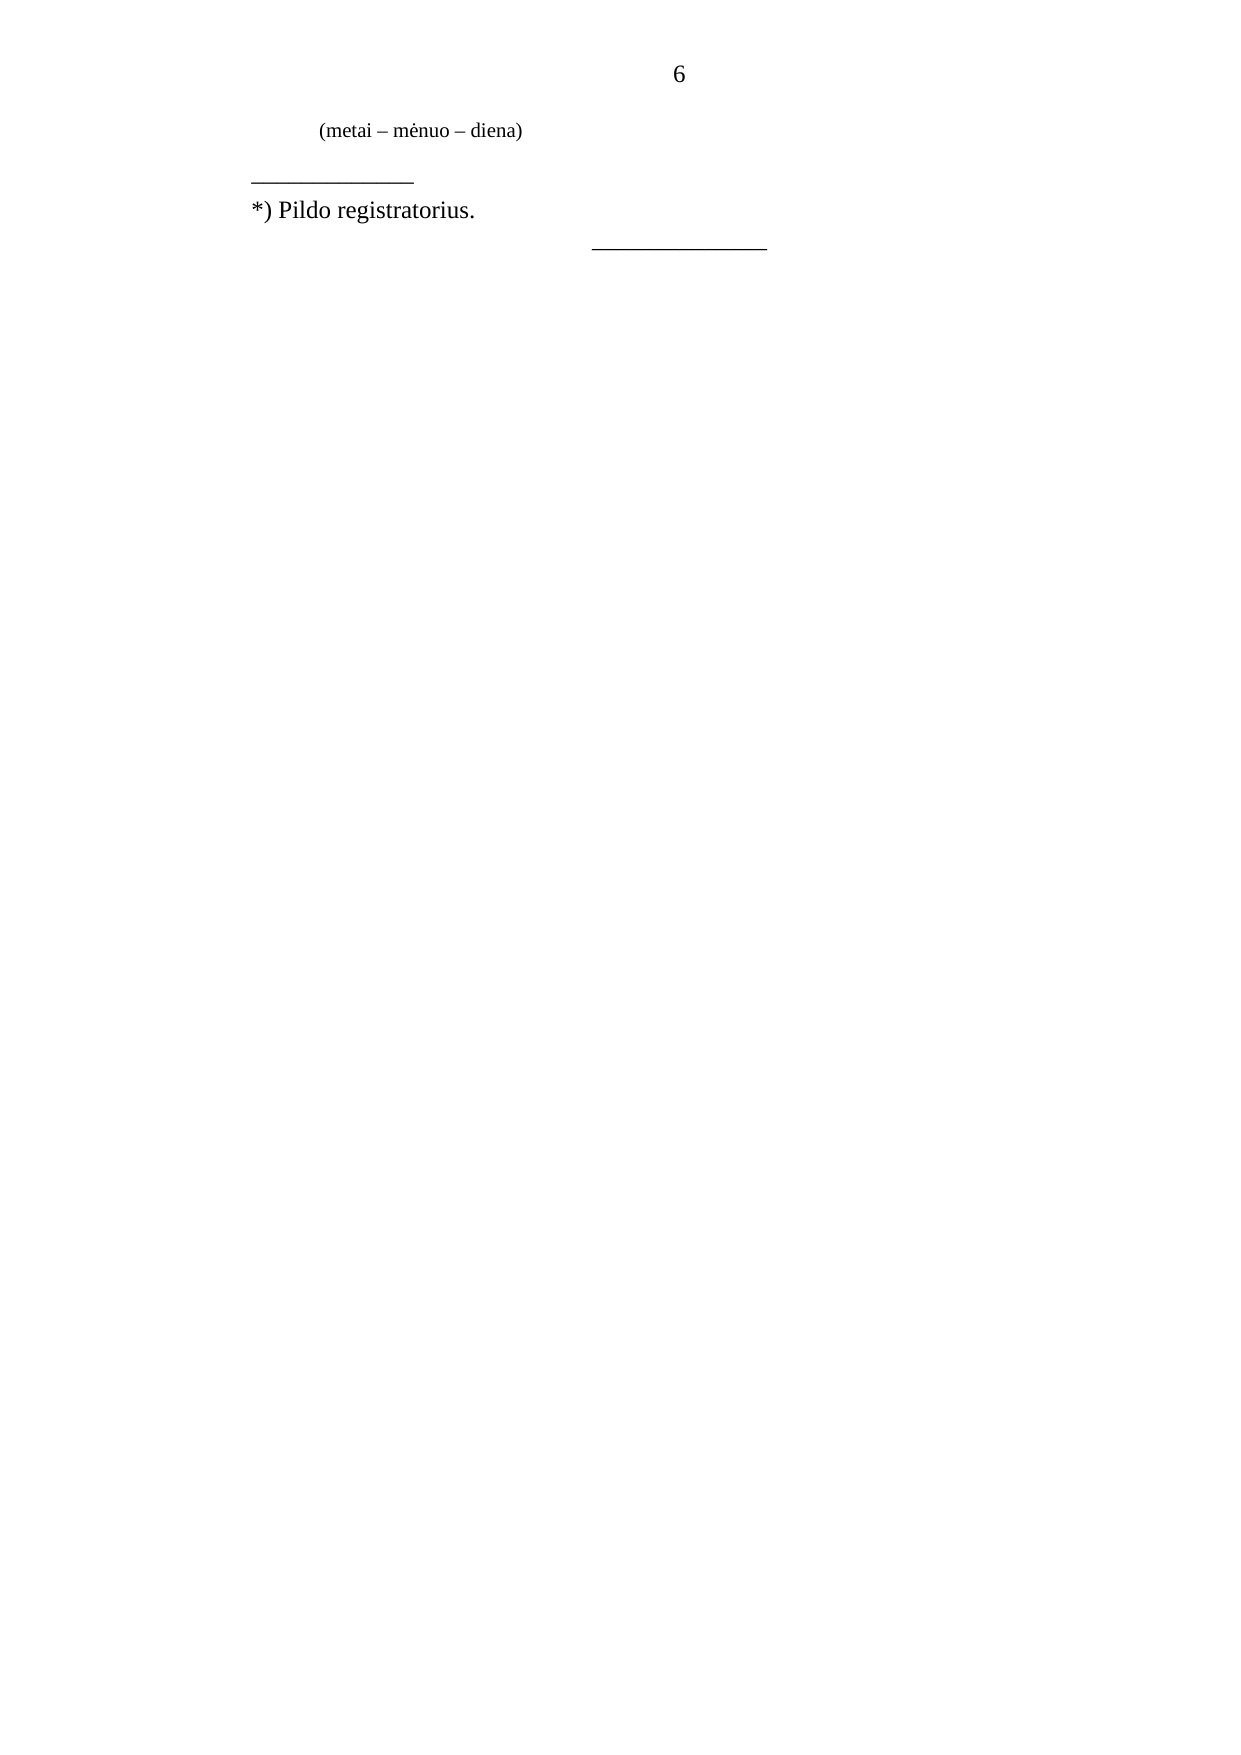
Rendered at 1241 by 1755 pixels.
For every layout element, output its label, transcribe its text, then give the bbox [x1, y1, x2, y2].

text *) Pildo registratorius. [177, 195, 1181, 224]
text (metai – mėnuo – diena) [177, 118, 1181, 142]
text ______________ [177, 224, 1181, 252]
text ––––––––––––– [177, 166, 1181, 195]
